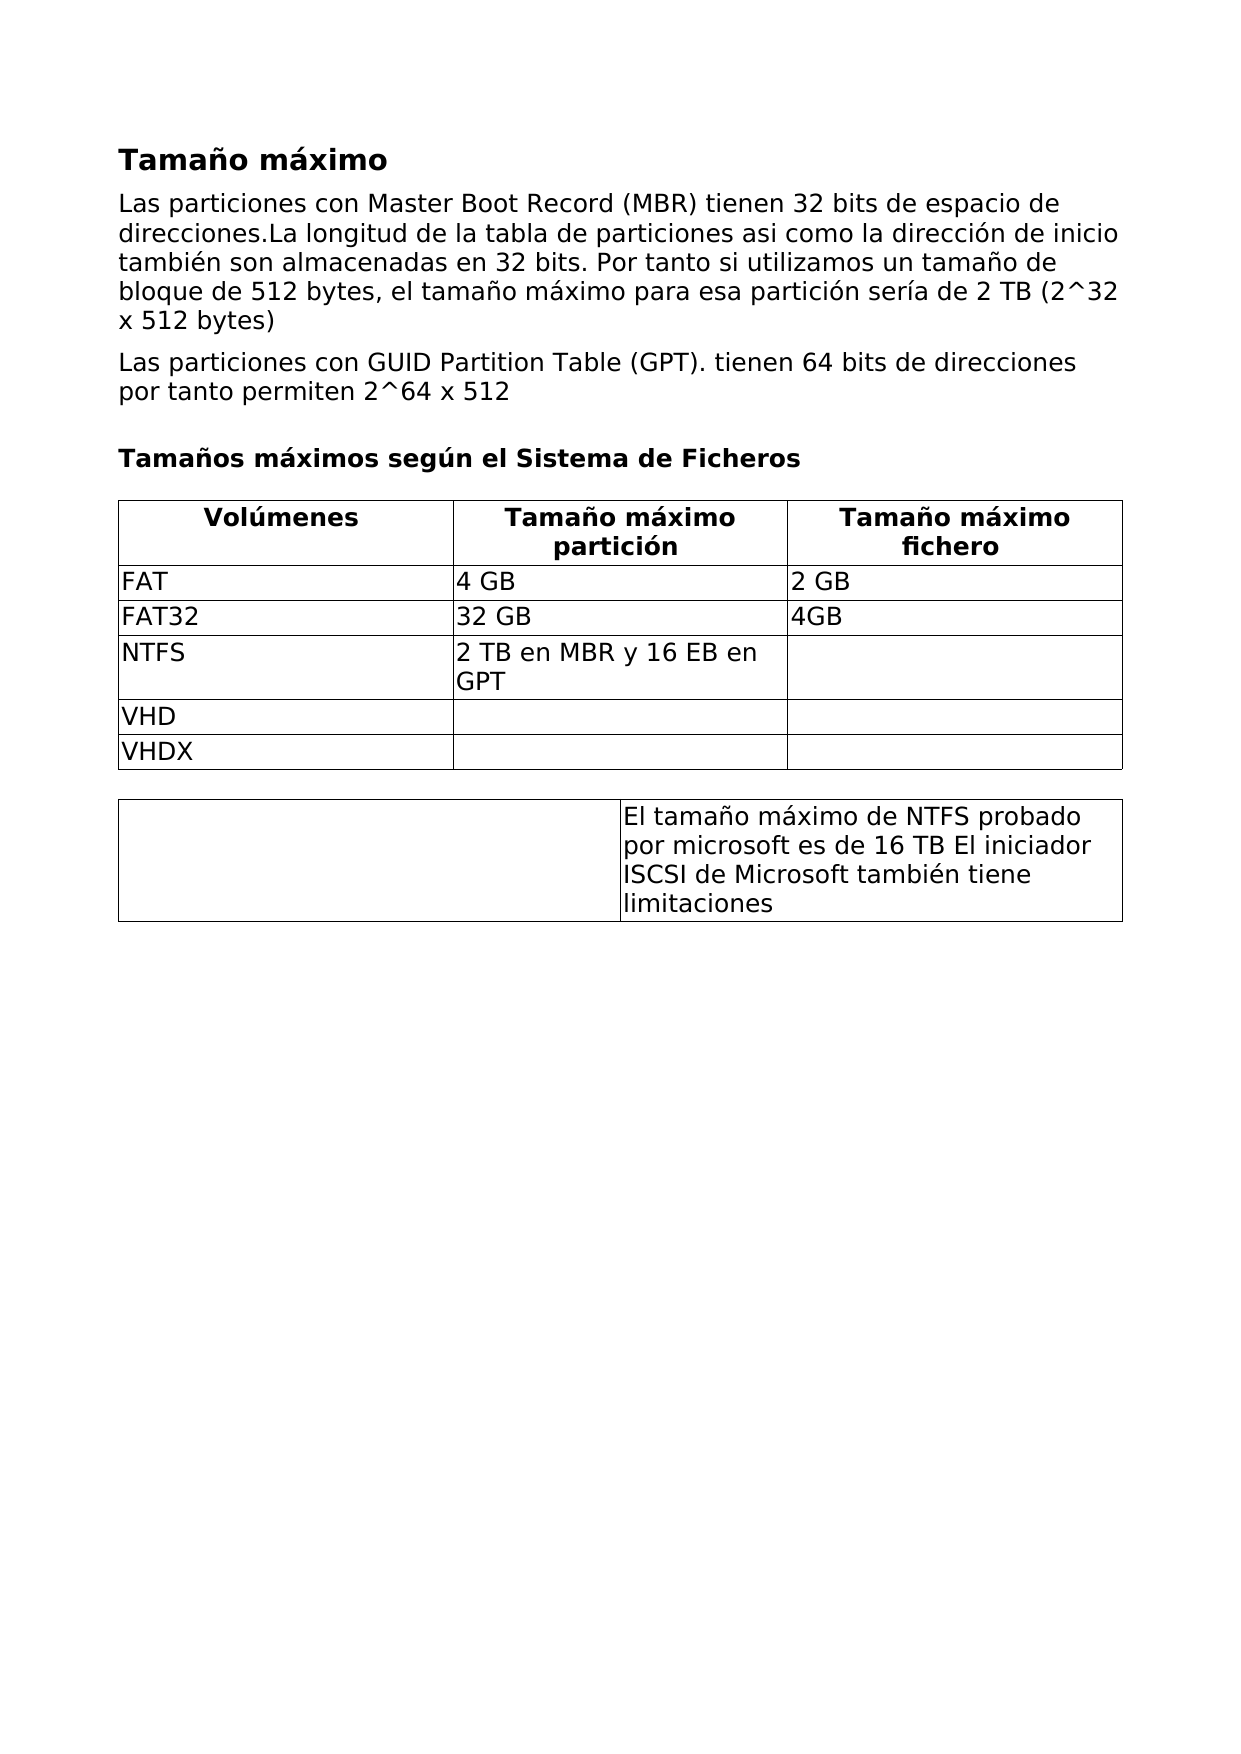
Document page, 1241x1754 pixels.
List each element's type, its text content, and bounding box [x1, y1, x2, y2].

table_cell [454, 735, 787, 769]
table_header El tamaño máximo de NTFS probado por microsoft es de 16 TB El iniciador ISCSI de Microsoft también tiene limitaciones [621, 800, 1122, 921]
table_cell 4GB [788, 601, 1122, 635]
table_header [119, 800, 620, 921]
table_header Tamaño máximo fichero [788, 501, 1122, 564]
table_cell FAT32 [119, 601, 453, 635]
table_cell VHDX [119, 735, 453, 769]
table_cell NTFS [119, 636, 453, 699]
table_cell FAT [119, 566, 453, 599]
table_cell VHD [119, 700, 453, 734]
table_header Volúmenes [119, 501, 453, 564]
table_header Tamaño máximo partición [454, 501, 787, 564]
subtitle Tamaños máximos según el Sistema de Ficheros [118, 444, 1122, 473]
text Las particiones con Master Boot Record (MBR) tienen 32 bits de espacio de direcciones.La longitud de la tabla de particiones asi como la dirección de inicio también son almacenadas en 32 bits. Por tanto si utilizamos un tamaño de bloque de 512 bytes, el tamaño máximo para esa partición sería de 2 TB (2^32 x 512 bytes) [118, 189, 1122, 335]
subtitle Tamaño máximo [118, 143, 1122, 177]
table_cell [454, 700, 787, 734]
text Las particiones con GUID Partition Table (GPT). tienen 64 bits de direcciones por tanto permiten 2^64 x 512 [118, 348, 1122, 406]
table_cell [788, 700, 1122, 734]
table_cell 2 GB [788, 566, 1122, 599]
table_cell 4 GB [454, 566, 787, 599]
table_cell 2 TB en MBR y 16 EB en GPT [454, 636, 787, 699]
table_cell [788, 636, 1122, 699]
table_cell [788, 735, 1122, 769]
table_cell 32 GB [454, 601, 787, 635]
